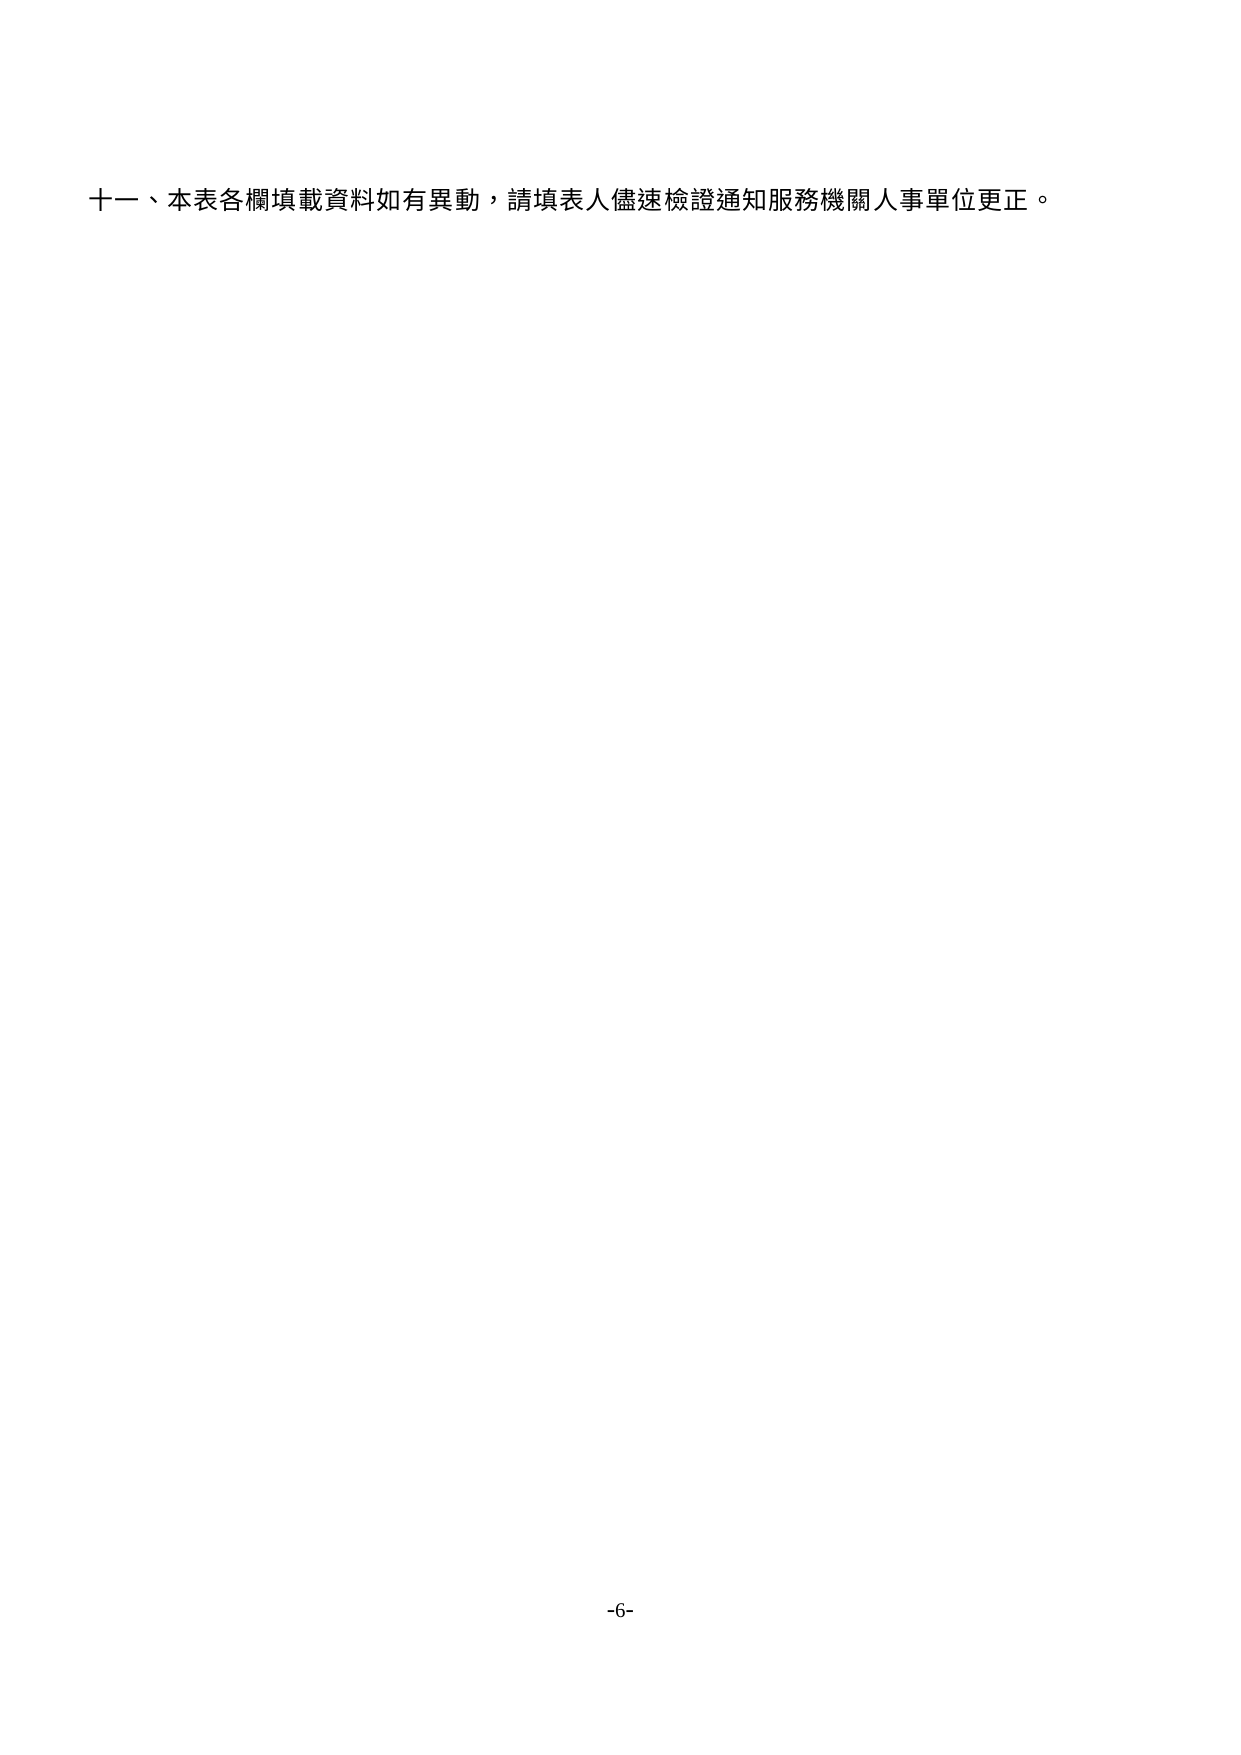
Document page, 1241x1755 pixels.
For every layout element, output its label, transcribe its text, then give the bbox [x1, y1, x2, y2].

text 十一、本表各欄填載資料如有異動，請填表人儘速檢證通知服務機關人事單位更正。 [89, 185, 1152, 215]
